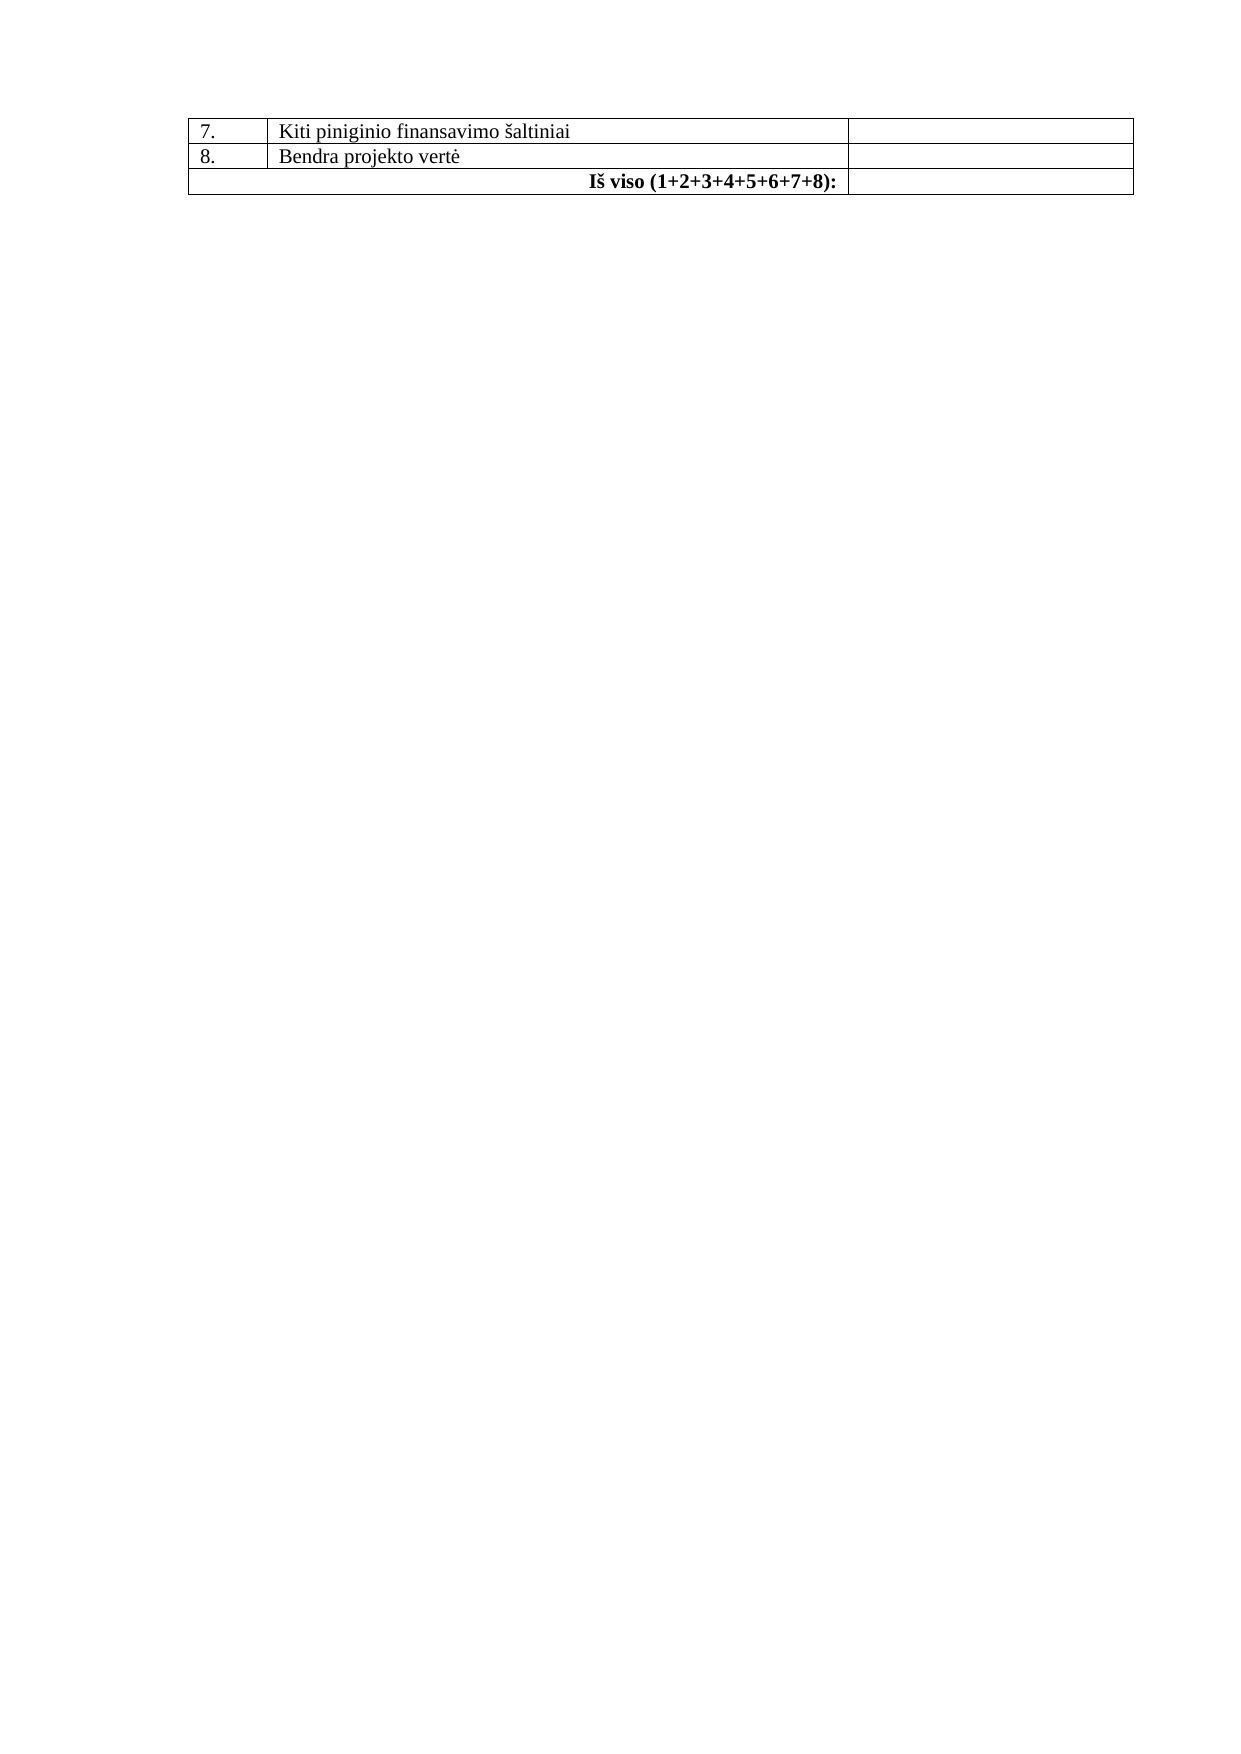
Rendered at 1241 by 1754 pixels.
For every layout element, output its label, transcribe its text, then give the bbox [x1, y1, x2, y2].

table_cell Iš viso (1+2+3+4+5+6+7+8): [267, 169, 848, 193]
table_cell Kiti piniginio finansavimo šaltiniai [268, 119, 848, 143]
table_cell Bendra projekto vertė [268, 144, 848, 168]
table_cell 7. [189, 119, 267, 143]
table_cell [849, 144, 1133, 168]
table_cell 8. [189, 144, 267, 168]
table_cell [849, 119, 1133, 143]
table_cell [849, 169, 1133, 193]
table_cell [189, 169, 267, 193]
